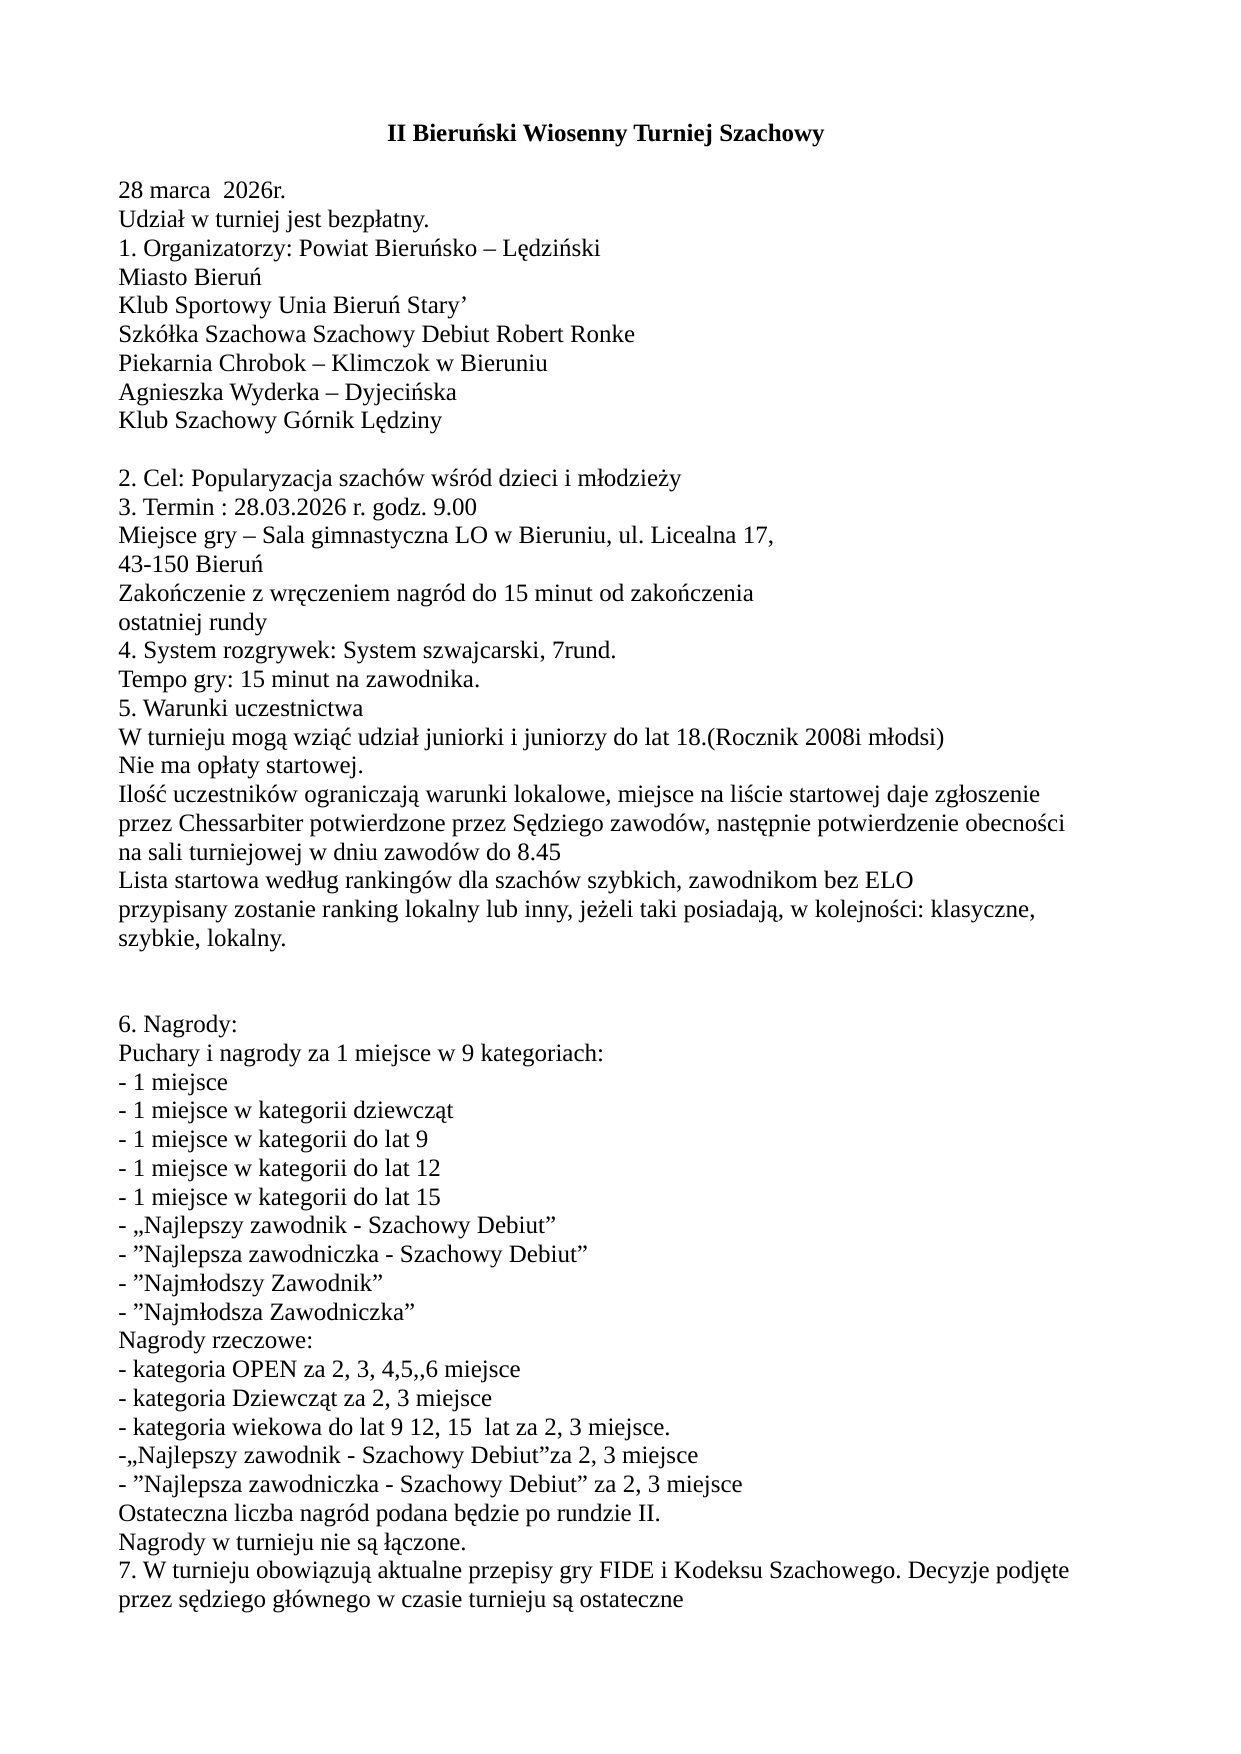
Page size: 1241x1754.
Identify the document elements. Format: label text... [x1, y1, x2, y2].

text - ”Najlepsza zawodniczka - Szachowy Debiut” za 2, 3 miejsce Ostateczna liczba nagród podana będzie po rundzie II. Nagrody w turnieju nie są łączone. 7. W turnieju obowiązują aktualne przepisy gry FIDE i Kodeksu Szachowego. Decyzje podjęte przez sędziego głównego w czasie turnieju są ostateczne [118, 1469, 1122, 1613]
text II Bieruński Wiosenny Turniej Szachowy [118, 118, 1122, 147]
text Zakończenie z wręczeniem nagród do 15 minut od zakończenia ostatniej rundy 4. System rozgrywek: System szwajcarski, 7rund. Tempo gry: 15 minut na zawodnika. 5. Warunki uczestnictwa W turnieju mogą wziąć udział juniorki i juniorzy do lat 18.(Rocznik 2008i młodsi) Nie ma opłaty startowej. Ilość uczestników ograniczają warunki lokalowe, miejsce na liście startowej daje zgłoszenie przez Chessarbiter potwierdzone przez Sędziego zawodów, następnie potwierdzenie obecności na sali turniejowej w dniu zawodów do 8.45 Lista startowa według rankingów dla szachów szybkich, zawodnikom bez ELO przypisany zostanie ranking lokalny lub inny, jeżeli taki posiadają, w kolejności: klasyczne, szybkie, lokalny. [118, 578, 1122, 952]
text 28 marca 2026r. Udział w turniej jest bezpłatny. 1. Organizatorzy: Powiat Bieruńsko – Lędziński Miasto Bieruń Klub Sportowy Unia Bieruń Stary’ Szkółka Szachowa Szachowy Debiut Robert Ronke Piekarnia Chrobok – Klimczok w Bieruniu Agnieszka Wyderka – Dyjecińska [118, 147, 1122, 406]
text 6. Nagrody: Puchary i nagrody za 1 miejsce w 9 kategoriach: - 1 miejsce - 1 miejsce w kategorii dziewcząt - 1 miejsce w kategorii do lat 9 - 1 miejsce w kategorii do lat 12 - 1 miejsce w kategorii do lat 15 - „Najlepszy zawodnik - Szachowy Debiut” - ”Najlepsza zawodniczka - Szachowy Debiut” - ”Najmłodszy Zawodnik” - ”Najmłodsza Zawodniczka” Nagrody rzeczowe: - kategoria OPEN za 2, 3, 4,5,,6 miejsce - kategoria Dziewcząt za 2, 3 miejsce - kategoria wiekowa do lat 9 12, 15 lat za 2, 3 miejsce. [118, 981, 1122, 1441]
text -„Najlepszy zawodnik - Szachowy Debiut”za 2, 3 miejsce [118, 1441, 1122, 1469]
text Klub Szachowy Górnik Lędziny 2. Cel: Popularyzacja szachów wśród dzieci i młodzieży 3. Termin : 28.03.2026 r. godz. 9.00 Miejsce gry – Sala gimnastyczna LO w Bieruniu, ul. Licealna 17, 43-150 Bieruń [118, 406, 1122, 578]
